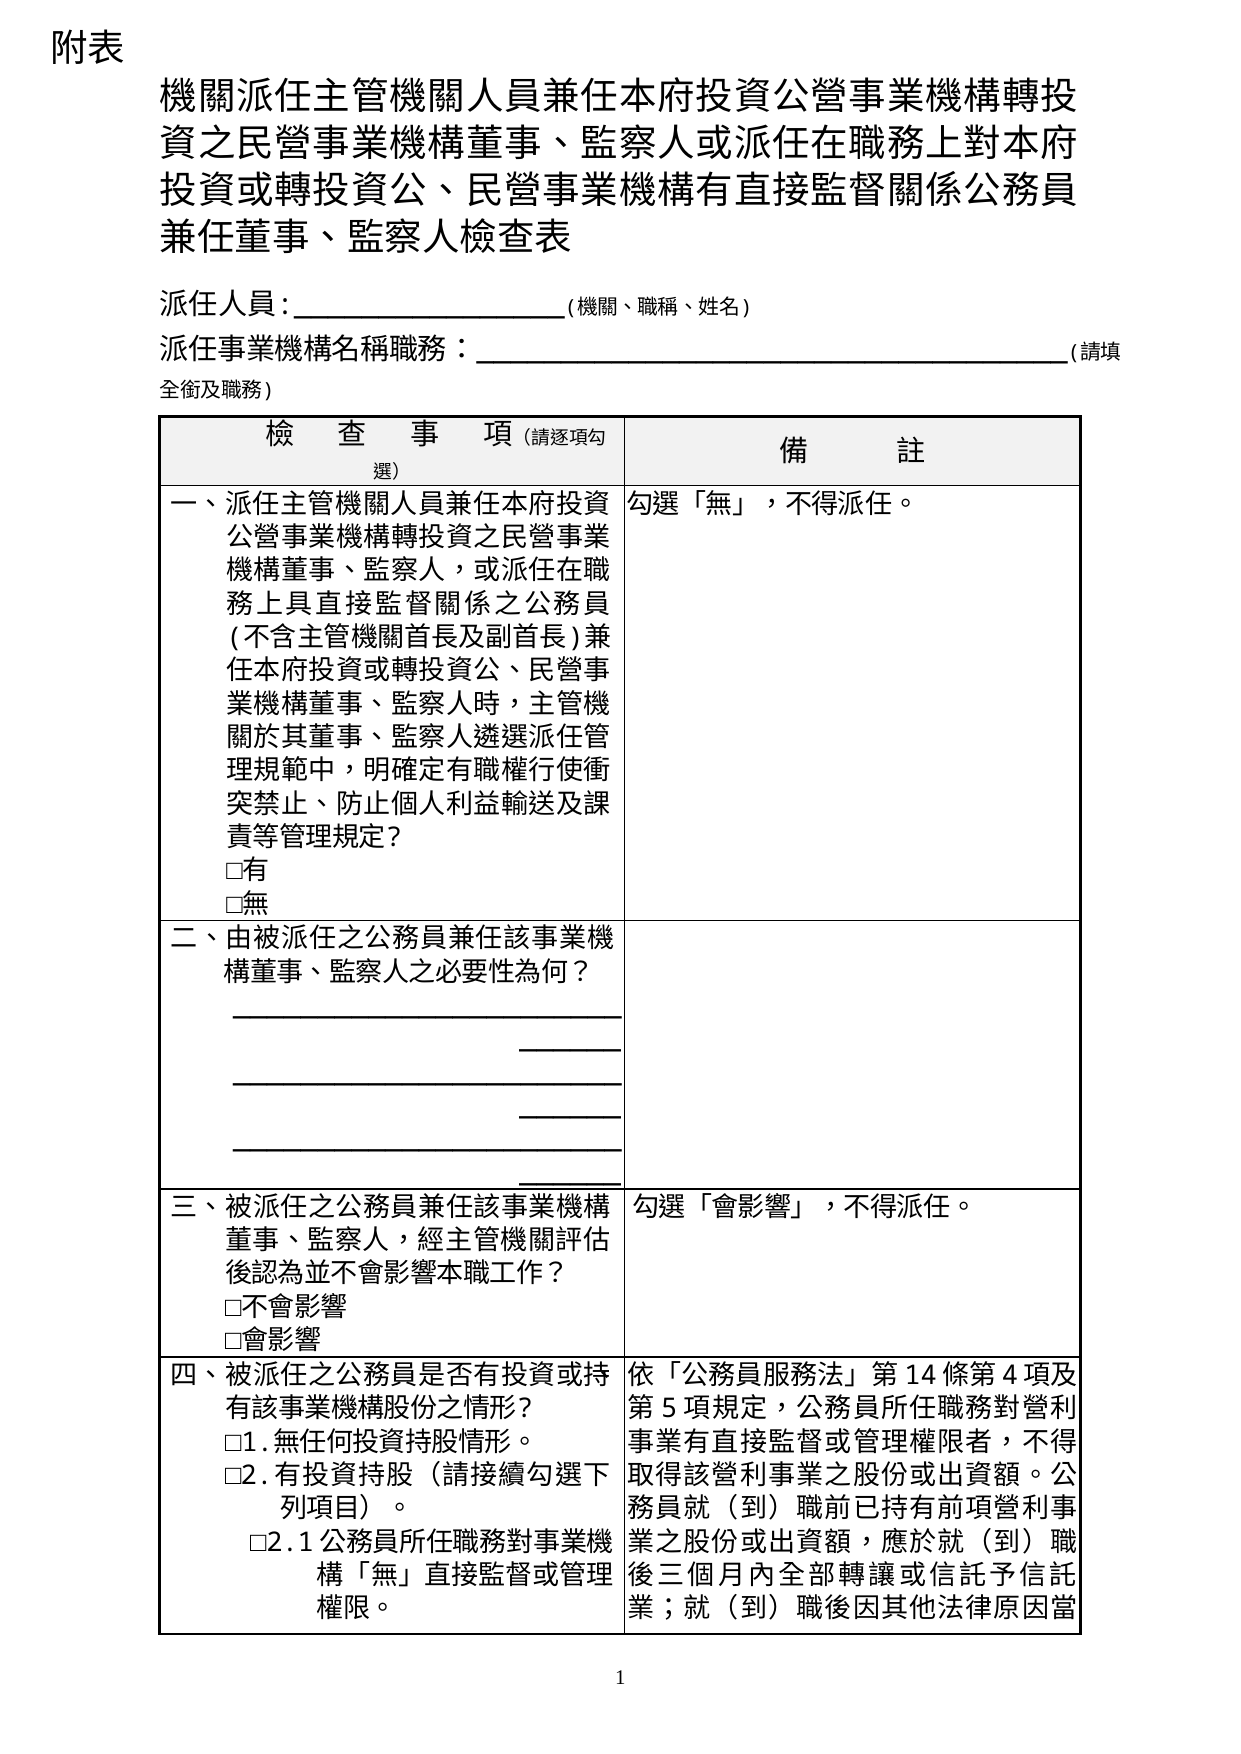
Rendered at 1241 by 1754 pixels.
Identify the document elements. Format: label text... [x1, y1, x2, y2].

text 機關派任主管機關人員兼任本府投資公營事業機構轉投資之民營事業機構董事、監察人或派任在職務上對本府投資或轉投資公、民營事業機構有直接監督關係公務員兼任董事、監察人檢查表 [159, 72, 1081, 259]
table_cell 一、派任主管機關人員兼任本府投資公營事業機構轉投資之民營事業機構董事、監察人，或派任在職務上具直接監督關係之公務員(不含主管機關首長及副首長)兼任本府投資或轉投資公、民營事業機構董事、監察人時，主管機關於其董事、監察人遴選派任管理規範中，明確定有職權行使衝突禁止、防止個人利益輸送及課責等管理規定? □有 □無 [161, 486, 624, 920]
table_cell 四、被派任之公務員是否有投資或持有該事業機構股份之情形? □1.無任何投資持股情形。 □2.有投資持股（請接續勾選下列項目）。 □2.1公務員所任職務對事業機構「無」直接監督或管理權限。 [161, 1358, 624, 1633]
table_cell 三、被派任之公務員兼任該事業機構董事、監察人，經主管機關評估後認為並不會影響本職工作？ □不會影響 □會影響 [161, 1190, 624, 1356]
table_cell 二、由被派任之公務員兼任該事業機構董事、監察人之必要性為何？ _____________________________ _____________________________ _____________________________ [161, 921, 624, 1188]
table_header 檢 查 事 項（請逐項勾選） [161, 418, 624, 485]
table_cell 勾選「無」，不得派任。 [625, 486, 1079, 920]
text 派任事業機構名稱職務：___________________________________(請填全銜及職務) [159, 329, 1134, 404]
table_header 備 註 [625, 418, 1079, 485]
table_cell 依「公務員服務法」第14條第4項及第5項規定，公務員所任職務對營利事業有直接監督或管理權限者，不得取得該營利事業之股份或出資額。公務員就（到）職前已持有前項營利事業之股份或出資額，應於就（到）職後三個月內全部轉讓或信託予信託業；就（到）職後因其他法律原因當 [625, 1358, 1079, 1633]
text 附表 [50, 17, 132, 72]
table_cell 勾選「會影響」，不得派任。 [625, 1190, 1079, 1356]
table_cell [625, 921, 1079, 1188]
text [35, 10, 147, 89]
text 派任人員:________________(機關、職稱、姓名) [159, 284, 1081, 322]
